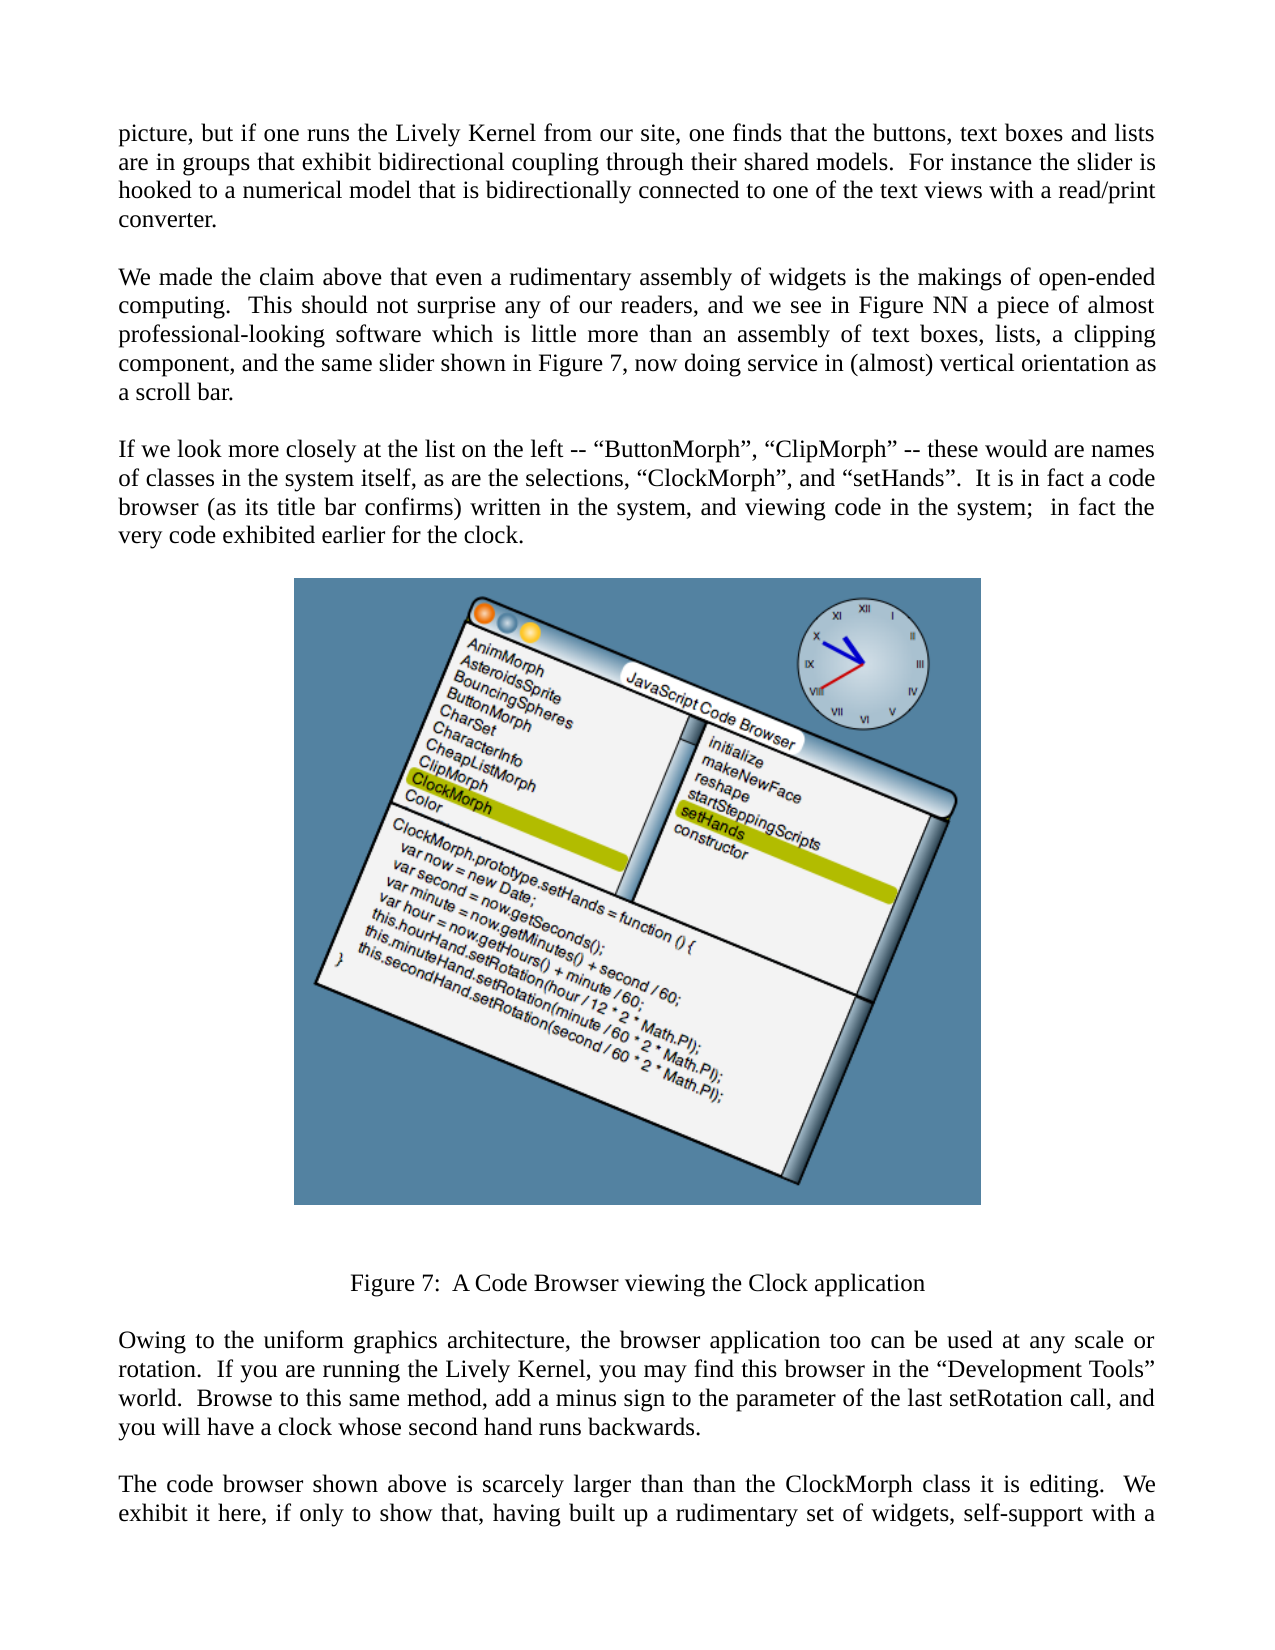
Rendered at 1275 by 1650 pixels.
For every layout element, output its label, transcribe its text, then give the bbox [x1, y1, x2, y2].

text We made the claim above that even a rudimentary assembly of widgets is the makings of open-ended computing. This should not surprise any of our readers, and we see in Figure NN a piece of almost professional-looking software which is little more than an assembly of text boxes, lists, a clipping component, and the same slider shown in Figure 7, now doing service in (almost) vertical orientation as a scroll bar. [118, 262, 1157, 406]
text picture, but if one runs the Lively Kernel from our site, one finds that the buttons, text boxes and lists are in groups that exhibit bidirectional coupling through their shared models. For instance the slider is hooked to a numerical model that is bidirectionally connected to one of the text views with a read/print converter. [118, 118, 1157, 233]
text The code browser shown above is scarcely larger than than the ClockMorph class it is editing. We exhibit it here, if only to show that, having built up a rudimentary set of widgets, self-support with a [118, 1469, 1157, 1527]
picture [294, 578, 981, 1205]
text If we look more closely at the list on the left -- “ButtonMorph”, “ClipMorph” -- these would are names of classes in the system itself, as are the selections, “ClockMorph”, and “setHands”. It is in fact a code browser (as its title bar confirms) written in the system, and viewing code in the system; in fact the very code exhibited earlier for the clock. [118, 434, 1157, 549]
text Owing to the uniform graphics architecture, the browser application too can be used at any scale or rotation. If you are running the Lively Kernel, you may find this browser in the “Development Tools” world. Browse to this same method, add a minus sign to the parameter of the last setRotation call, and you will have a clock whose second hand runs backwards. [118, 1326, 1157, 1441]
text Figure 7: A Code Browser viewing the Clock application [118, 1268, 1157, 1297]
